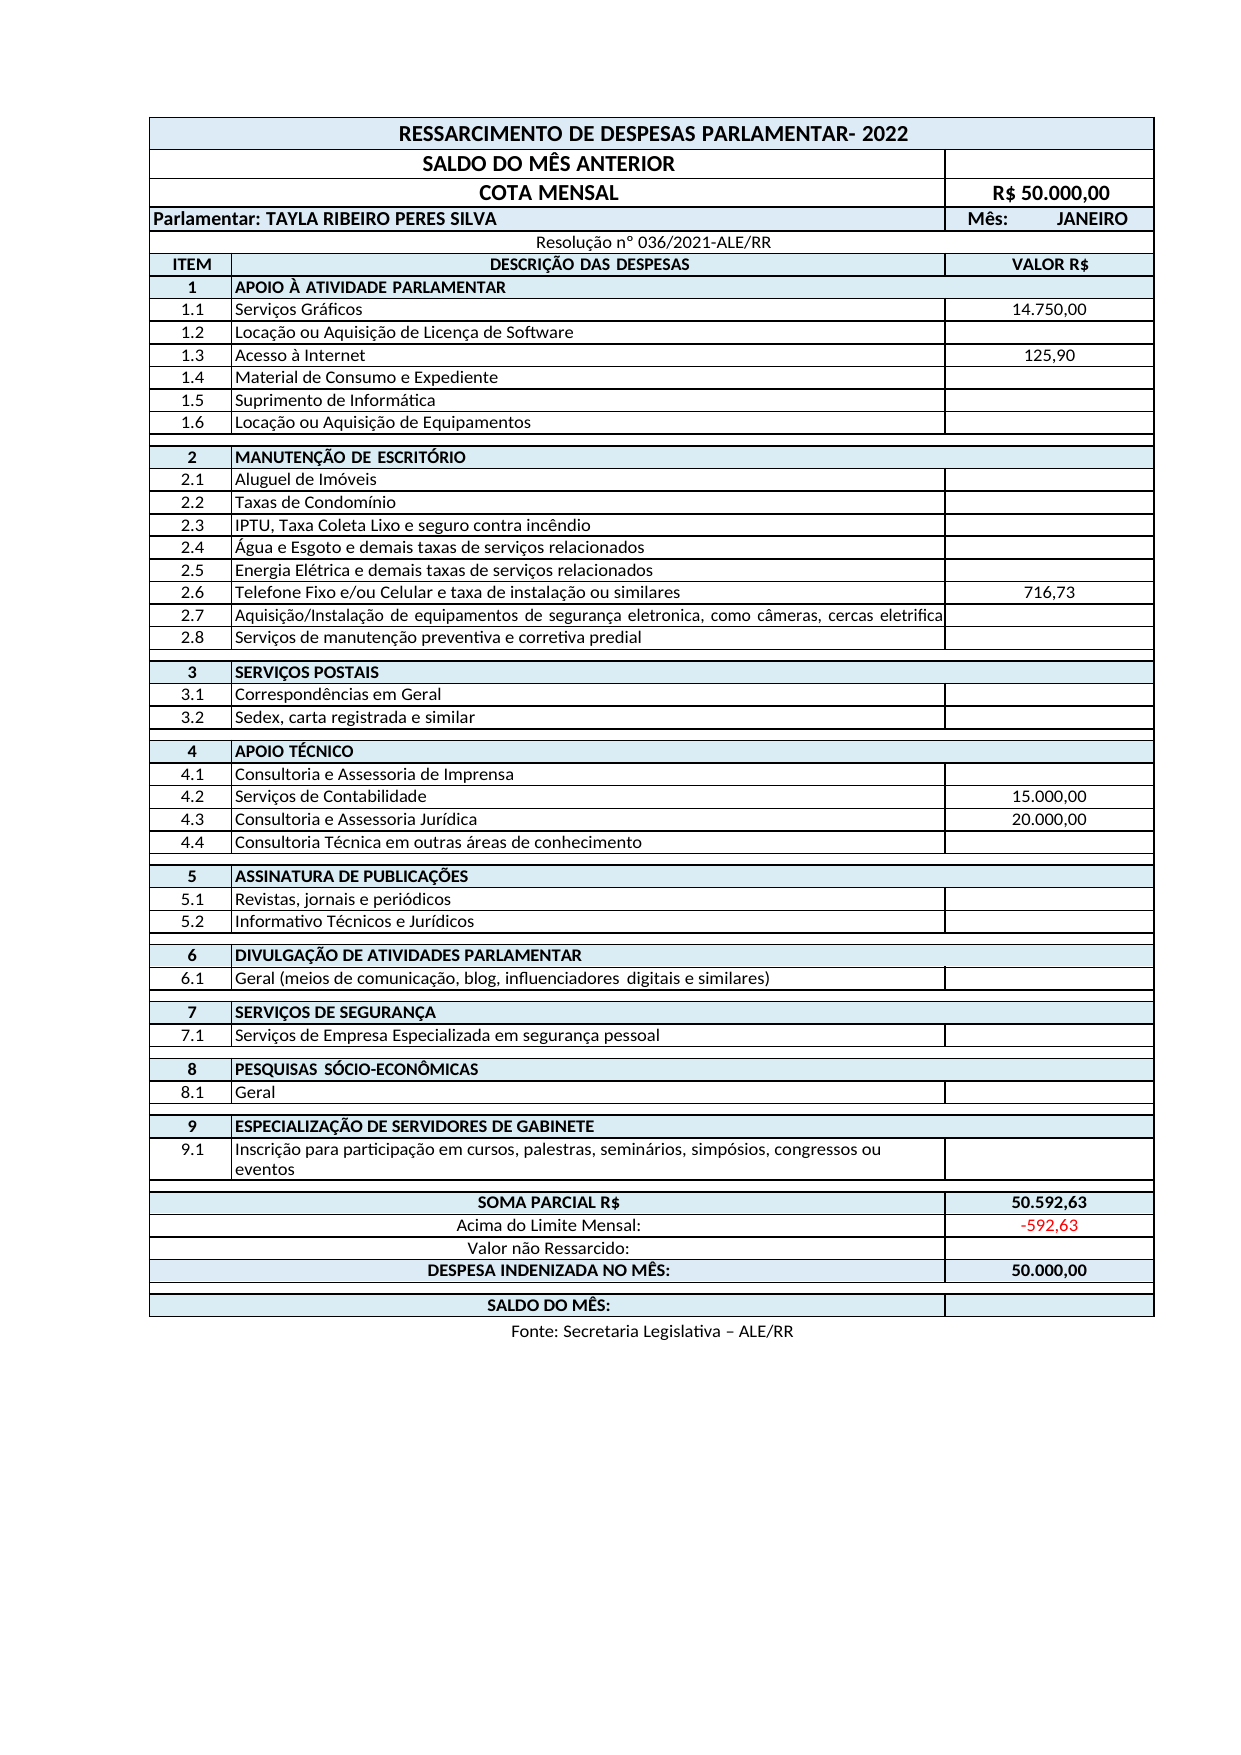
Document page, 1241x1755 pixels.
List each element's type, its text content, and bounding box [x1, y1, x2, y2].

table_cell Serviços Gráficos [232, 299, 944, 320]
table_cell [946, 469, 1153, 490]
table_cell Inscrição para participação em cursos, palestras, seminários, simpósios, congressos ou eventos [232, 1139, 944, 1179]
table_cell Locação ou Aquisição de Licença de Software [232, 322, 944, 343]
table_cell [946, 322, 1153, 343]
table_cell ASSINATURA DE PUBLICAÇÕES [232, 866, 1153, 887]
table_cell [946, 627, 1153, 648]
table_cell 15.000,00 [946, 786, 1153, 807]
table_cell [946, 968, 1153, 989]
table_cell ITEM [150, 254, 231, 275]
table_cell 2.1 [150, 469, 231, 490]
table_cell Energia Elétrica e demais taxas de serviços relacionados [232, 560, 944, 581]
table_cell [150, 1283, 1153, 1293]
table_cell 20.000,00 [946, 809, 1153, 830]
table_cell Consultoria e Assessoria Jurídica [232, 809, 944, 830]
table_cell ESPECIALIZAÇÃO DE SERVIDORES DE GABINETE [232, 1116, 1153, 1137]
table_cell 8.1 [150, 1082, 231, 1103]
table_cell [150, 1104, 1153, 1114]
table_cell 4.3 [150, 809, 231, 830]
table_cell 2.7 [150, 605, 231, 626]
text Fonte: Secretaria Legislativa – ALE/RR [510, 1320, 794, 1342]
table_cell 50.000,00 [946, 1260, 1153, 1281]
table_cell [946, 1025, 1153, 1046]
table_cell [946, 1082, 1153, 1103]
table_cell 1.2 [150, 322, 231, 343]
table_cell Consultoria e Assessoria de Imprensa [232, 764, 944, 785]
table_cell 6.1 [150, 968, 231, 989]
table_cell 125,90 [946, 345, 1153, 366]
table_cell APOIO À ATIVIDADE PARLAMENTAR [232, 277, 1153, 298]
table_cell [946, 1139, 1153, 1179]
table_cell PESQUISAS SÓCIO-ECONÔMICAS [232, 1059, 1153, 1080]
table_cell [946, 492, 1153, 513]
table_cell 1.5 [150, 390, 231, 411]
table_cell [150, 934, 1153, 944]
table_cell Geral (meios de comunicação, blog, influenciadores digitais e similares) [232, 968, 944, 989]
table_cell [946, 390, 1153, 411]
table_cell Acima do Limite Mensal: [150, 1215, 944, 1236]
table_cell 3.2 [150, 707, 231, 728]
table_cell [150, 1047, 1153, 1057]
table_cell Geral [232, 1082, 944, 1103]
table_cell 1.4 [150, 367, 231, 388]
table_cell [946, 515, 1153, 535]
table_cell 7.1 [150, 1025, 231, 1046]
table_cell 2 [150, 447, 231, 468]
table_cell Serviços de Empresa Especializada em segurança pessoal [232, 1025, 944, 1046]
table_cell 14.750,00 [946, 299, 1153, 320]
table_cell Telefone Fixo e/ou Celular e taxa de instalação ou similares [232, 582, 944, 603]
table_cell [946, 888, 1153, 909]
table_cell [150, 730, 1153, 739]
table_cell Suprimento de Informática [232, 390, 944, 411]
table_cell Locação ou Aquisição de Equipamentos [232, 412, 944, 433]
table_cell Serviços de manutenção preventiva e corretiva predial [232, 627, 944, 648]
table_cell 1.1 [150, 299, 231, 320]
table_cell [946, 537, 1153, 558]
table_cell [946, 560, 1153, 581]
table_cell [946, 832, 1153, 853]
table_cell [150, 854, 1153, 864]
table_cell Mês: JANEIRO [946, 208, 1153, 230]
table_cell 4.1 [150, 764, 231, 785]
table_cell 4.4 [150, 832, 231, 853]
table_cell Taxas de Condomínio [232, 492, 944, 513]
table_cell 1 [150, 277, 231, 298]
table_cell DESPESA INDENIZADA NO MÊS: [150, 1260, 944, 1281]
table_cell [946, 1238, 1153, 1259]
table_cell COTA MENSAL [150, 179, 944, 206]
table_cell 5 [150, 866, 231, 887]
table_cell SALDO DO MÊS ANTERIOR [150, 150, 944, 177]
table_cell SERVIÇOS DE SEGURANÇA [232, 1002, 1153, 1023]
table_cell Serviços de Contabilidade [232, 786, 944, 807]
table_cell [946, 764, 1153, 785]
table_cell Resolução nº 036/2021-ALE/RR [150, 232, 1153, 252]
table_cell DIVULGAÇÃO DE ATIVIDADES PARLAMENTAR [232, 945, 1153, 966]
table_cell DESCRIÇÃO DAS DESPESAS [232, 254, 944, 275]
table_cell Parlamentar: TAYLA RIBEIRO PERES SILVA [150, 208, 944, 230]
table_cell [150, 991, 1153, 1001]
table_cell Aluguel de Imóveis [232, 469, 944, 490]
table_cell Valor não Ressarcido: [150, 1238, 944, 1259]
table_cell 2.3 [150, 515, 231, 535]
table_cell 3 [150, 662, 231, 683]
table_cell 1.3 [150, 345, 231, 366]
table_cell 1.6 [150, 412, 231, 433]
table_cell [946, 150, 1153, 177]
table_cell Material de Consumo e Expediente [232, 367, 944, 388]
table_cell 3.1 [150, 684, 231, 705]
table_cell Água e Esgoto e demais taxas de serviços relacionados [232, 537, 944, 558]
table_cell 716,73 [946, 582, 1153, 603]
table_cell SALDO DO MÊS: [150, 1295, 944, 1316]
table_cell 50.592,63 [946, 1193, 1153, 1213]
table_cell IPTU, Taxa Coleta Lixo e seguro contra incêndio [232, 515, 944, 535]
table_cell R$ 50.000,00 [946, 179, 1153, 206]
table_cell Consultoria Técnica em outras áreas de conhecimento [232, 832, 944, 853]
table_cell Informativo Técnicos e Jurídicos [232, 911, 944, 932]
table_header RESSARCIMENTO DE DESPESAS PARLAMENTAR- 2022 [150, 118, 1153, 149]
table_cell [946, 707, 1153, 728]
table_cell [946, 1295, 1153, 1316]
table_cell 8 [150, 1059, 231, 1080]
table_cell -592,63 [946, 1215, 1153, 1236]
table_cell 5.2 [150, 911, 231, 932]
table_cell 7 [150, 1002, 231, 1023]
table_cell 9.1 [150, 1139, 231, 1179]
table_cell 2.4 [150, 537, 231, 558]
table_cell MANUTENÇÃO DE ESCRITÓRIO [232, 447, 1153, 468]
table_cell 2.2 [150, 492, 231, 513]
table_cell 2.6 [150, 582, 231, 603]
table_cell SOMA PARCIAL R$ [150, 1193, 944, 1213]
table_cell 6 [150, 945, 231, 966]
table_cell Aquisição/Instalação de equipamentos de segurança eletronica, como câmeras, cercas eletrifica [232, 605, 944, 626]
table_cell APOIO TÉCNICO [232, 741, 1153, 762]
table_cell [946, 367, 1153, 388]
table_cell [946, 605, 1153, 626]
table_cell [150, 1181, 1153, 1191]
table_cell 2.8 [150, 627, 231, 648]
table_cell Acesso à Internet [232, 345, 944, 366]
table_cell 2.5 [150, 560, 231, 581]
table_cell [946, 911, 1153, 932]
table_cell Correspondências em Geral [232, 684, 944, 705]
table_cell VALOR R$ [946, 254, 1153, 275]
table_cell 5.1 [150, 888, 231, 909]
table_cell [946, 684, 1153, 705]
table_cell Revistas, jornais e periódicos [232, 888, 944, 909]
table_cell 9 [150, 1116, 231, 1137]
table_cell [150, 435, 1153, 445]
table_cell [946, 412, 1153, 433]
table_cell SERVIÇOS POSTAIS [232, 662, 1153, 683]
table_cell [150, 650, 1153, 660]
table_cell 4 [150, 741, 231, 762]
table_cell Sedex, carta registrada e similar [232, 707, 944, 728]
table_cell 4.2 [150, 786, 231, 807]
